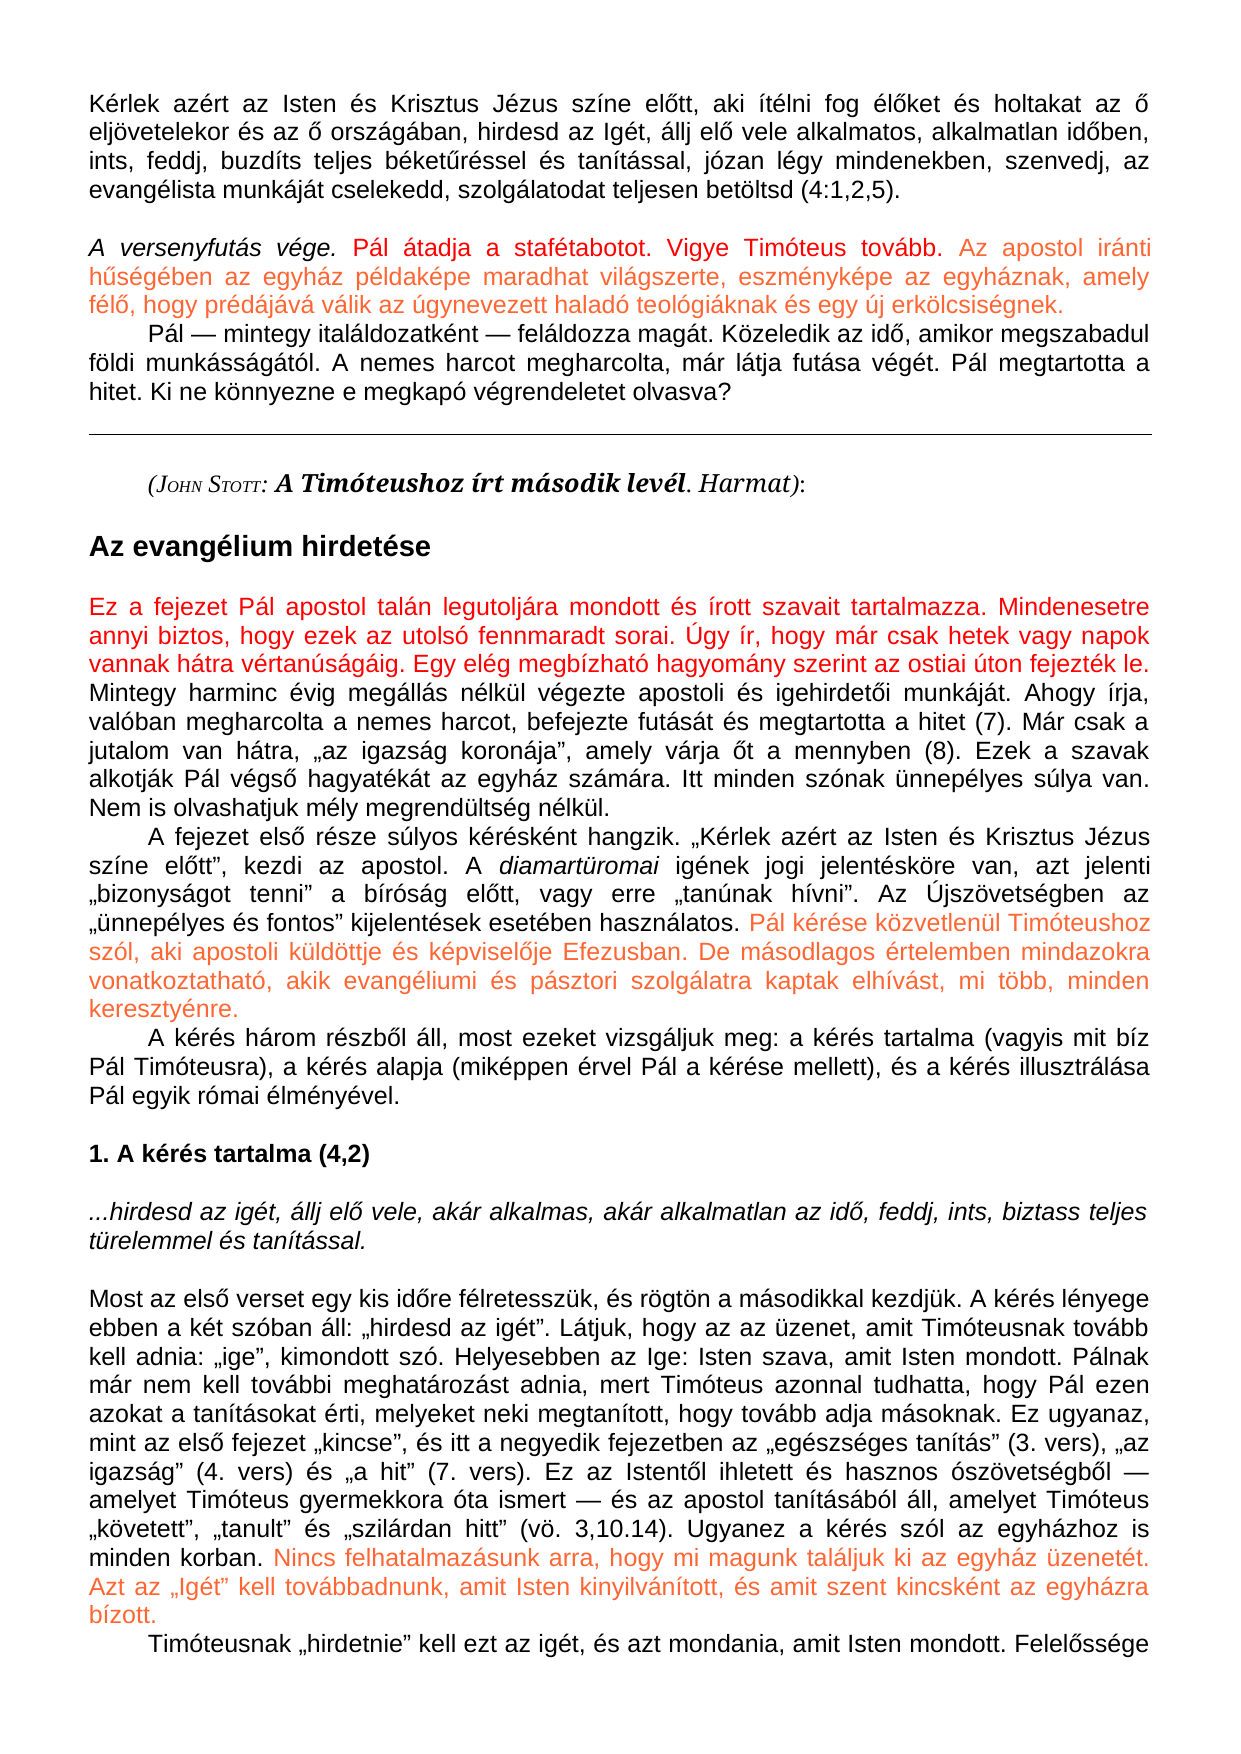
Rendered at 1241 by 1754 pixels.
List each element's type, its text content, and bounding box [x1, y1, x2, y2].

text A kérés három részből áll, most ezeket vizsgáljuk meg: a kérés tartalma (vagyis mit bíz Pál Timóteusra), a kérés alapja (miképpen érvel Pál a kérése mellett), és a kérés illusztrálása Pál egyik római élményével. [88, 1023, 1152, 1109]
text ...hirdesd az igét, állj elő vele, akár alkalmas, akár alkalmatlan az idő, feddj, ints, biztass teljes türelemmel és tanítással. [88, 1197, 1152, 1254]
text Ez a fejezet Pál apostol talán legutoljára mondott és írott szavait tartalmazza. Mindenesetre annyi biztos, hogy ezek az utolsó fennmaradt sorai. Úgy ír, hogy már csak hetek vagy napok vannak hátra vértanúságáig. Egy elég megbízható hagyomány szerint az ostiai úton fejezték le. Mintegy harminc évig megállás nélkül végezte apostoli és igehirdetői munkáját. Ahogy írja, valóban megharcolta a nemes harcot, befejezte futását és megtartotta a hitet (7). Már csak a jutalom van hátra, „az igazság koronája”, amely várja őt a mennyben (8). Ezek a szavak alkotják Pál végső hagyatékát az egyház számára. Itt minden szónak ünnepélyes súlya van. Nem is olvashatjuk mély megrendültség nélkül. [88, 592, 1152, 822]
text Pál — mintegy italáldozatként — feláldozza magát. Közeledik az idő, amikor megszabadul földi munkásságától. A nemes harcot megharcolta, már látja futása végét. Pál megtartotta a hitet. Ki ne könnyezne e megkapó végrendeletet olvasva? [88, 319, 1152, 406]
text Az evangélium hirdetése [88, 529, 1152, 562]
text A fejezet első része súlyos kérésként hangzik. „Kérlek azért az Isten és Krisztus Jézus színe előtt”, kezdi az apostol. A diamartüromai igének jogi jelentésköre van, azt jelenti „bizonyságot tenni” a bíróság előtt, vagy erre „tanúnak hívni”. Az Újszövetségben az „ünnepélyes és fontos” kijelentések esetében használatos. Pál kérése közvetlenül Timóteushoz szól, aki apostoli küldöttje és képviselője Efezusban. De másodlagos értelemben mindazokra vonatkoztatható, akik evangéliumi és pásztori szolgálatra kaptak elhívást, mi több, minden keresztyénre. [88, 822, 1152, 1023]
text Timóteusnak „hirdetnie” kell ezt az igét, és azt mondania, amit Isten mondott. Felelőssége [88, 1629, 1152, 1658]
text A versenyfutás vége. Pál átadja a stafétabotot. Vigye Timóteus tovább. Az apostol iránti hűségében az egyház példaképe maradhat világszerte, eszményképe az egyháznak, amely félő, hogy prédájává válik az úgynevezett haladó teológiáknak és egy új erkölcsiségnek. [88, 233, 1152, 319]
text 1. A kérés tartalma (4,2) [88, 1139, 1152, 1168]
text Most az első verset egy kis időre félretesszük, és rögtön a másodikkal kezdjük. A kérés lényege ebben a két szóban áll: „hirdesd az igét”. Látjuk, hogy az az üzenet, amit Timóteusnak tovább kell adnia: „ige”, kimondott szó. Helyesebben az Ige: Isten szava, amit Isten mondott. Pálnak már nem kell további meghatározást adnia, mert Timóteus azonnal tudhatta, hogy Pál ezen azokat a tanításokat érti, melyeket neki megtanított, hogy tovább adja másoknak. Ez ugyanaz, mint az első fejezet „kincse”, és itt a negyedik fejezetben az „egészséges tanítás” (3. vers), „az igazság” (4. vers) és „a hit” (7. vers). Ez az Istentől ihletett és hasznos ószövetségből — amelyet Timóteus gyermekkora óta ismert — és az apostol tanításából áll, amelyet Timóteus „követett”, „tanult” és „szilárdan hitt” (vö. 3,10.14). Ugyanez a kérés szól az egyházhoz is minden korban. Nincs felhatalmazásunk arra, hogy mi magunk találjuk ki az egyház üzenetét. Azt az „Igét” kell továbbadnunk, amit Isten kinyilvánított, és amit szent kincsként az egyházra bízott. [88, 1284, 1152, 1629]
text (John Stott: A Timóteushoz írt második levél. Harmat): [88, 465, 1152, 499]
text Kérlek azért az Isten és Krisztus Jézus színe előtt, aki ítélni fog élőket és holtakat az ő eljövetelekor és az ő országában, hirdesd az Igét, állj elő vele alkalmatos, alkalmatlan időben, ints, feddj, buzdíts teljes béketűréssel és tanítással, józan légy mindenekben, szenvedj, az evangélista munkáját cselekedd, szolgálatodat teljesen betöltsd (4:1,2,5). [88, 88, 1152, 203]
